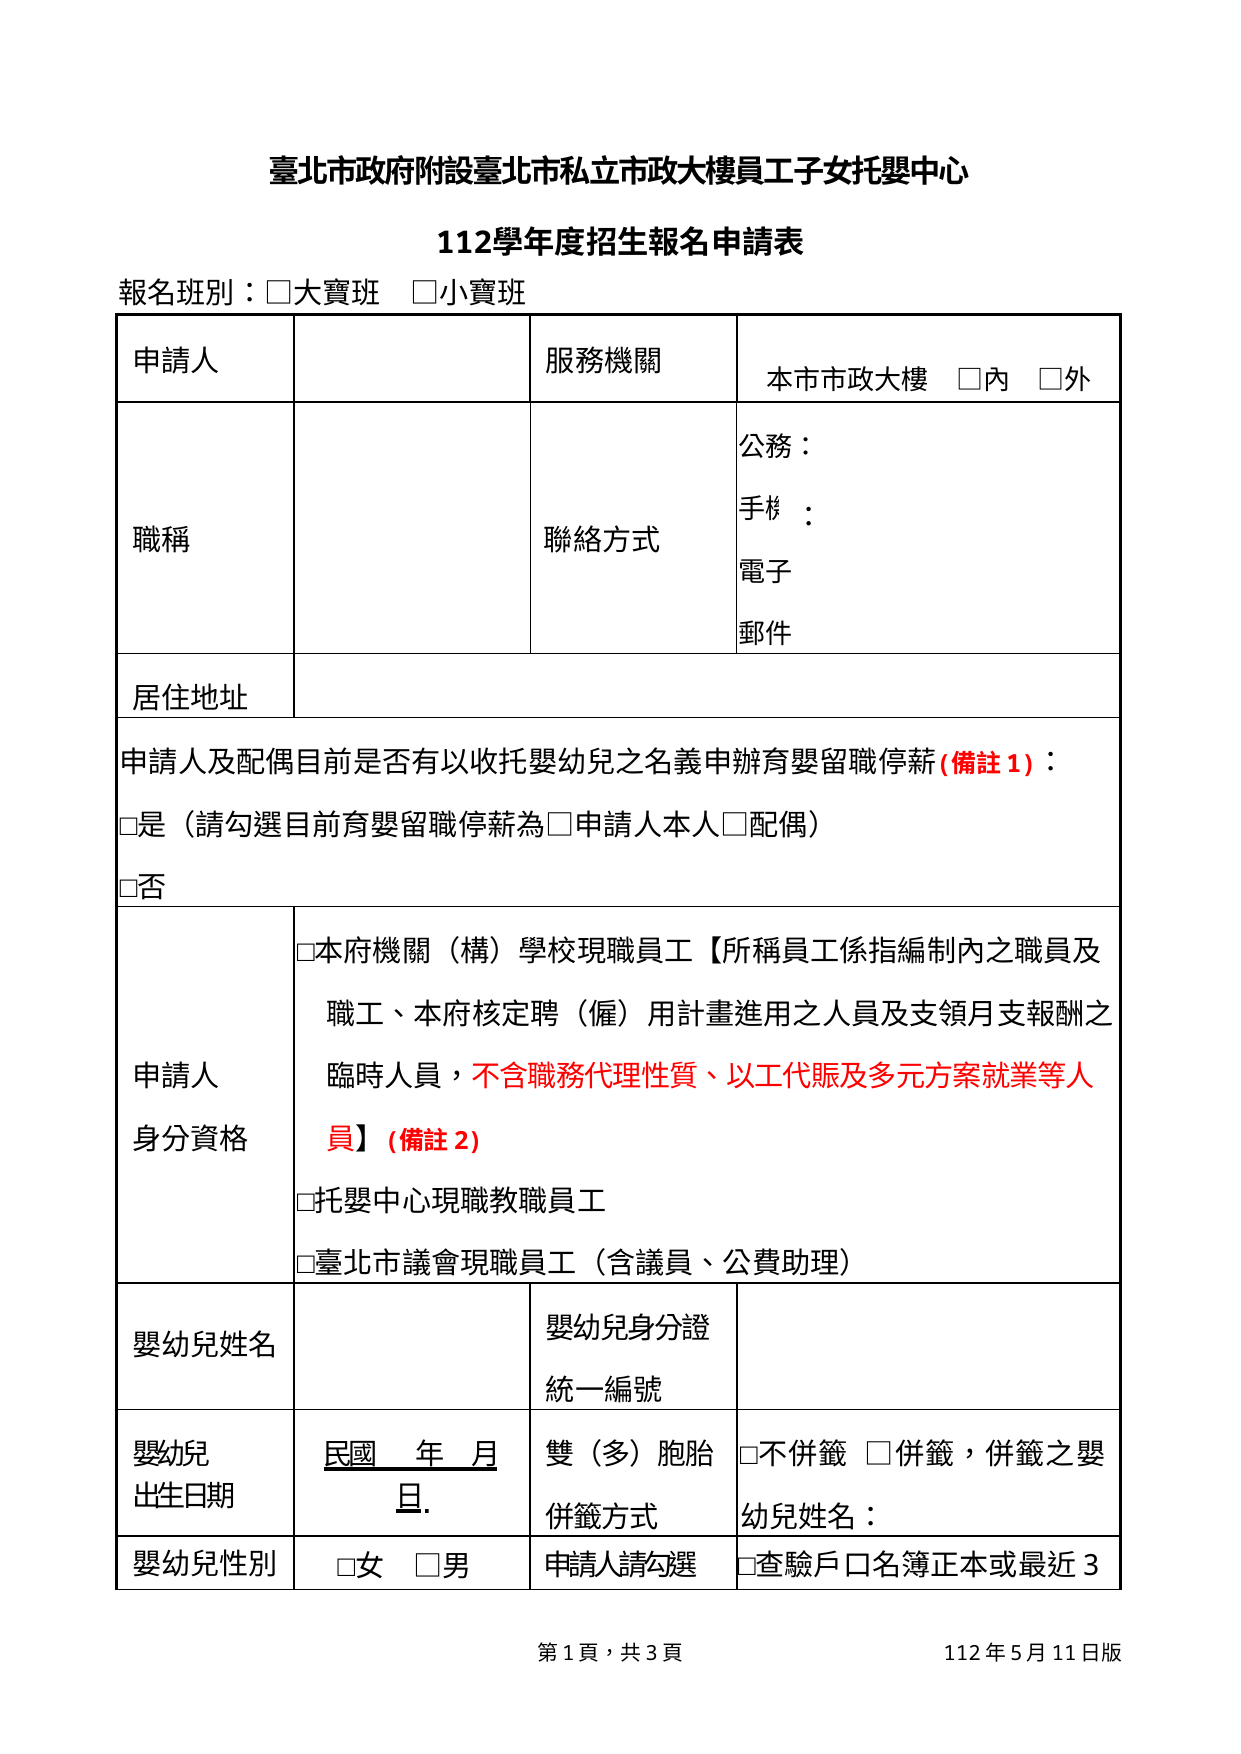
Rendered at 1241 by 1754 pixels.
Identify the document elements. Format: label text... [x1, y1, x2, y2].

table_header [295, 316, 529, 401]
table_cell 嬰幼兒 出生日期 [118, 1410, 293, 1535]
text 報名班別：□大寶班 □小寶班 [118, 270, 1122, 312]
table_cell [295, 654, 1119, 717]
table_header 申請人 [118, 316, 293, 401]
table_cell □查驗戶口名簿正本或最近3 [738, 1537, 1119, 1588]
table_cell 聯絡方式 [531, 403, 736, 652]
table_cell [295, 403, 530, 652]
table_cell 公務： 手機： 電子 郵件 [737, 403, 1119, 652]
table_cell [738, 1284, 1119, 1409]
table_cell □女 □男 [295, 1537, 529, 1588]
table_cell □本府機關（構）學校現職員工【所稱員工係指編制內之職員及職工、本府核定聘（僱）用計畫進用之人員及支領月支報酬之臨時人員，不含職務代理性質、以工代賑及多元方案就業等人員】(備註2) □托嬰中心現職教職員工 □臺北市議會現職員工（含議員、公費助理） [295, 907, 1119, 1282]
text 112學年度招生報名申請表 [118, 198, 1122, 261]
table_cell 雙（多）胞胎併籤方式 [531, 1410, 736, 1535]
table_cell [295, 1284, 529, 1409]
table_cell 嬰幼兒姓名 [118, 1284, 293, 1409]
table_cell 申請人 身分資格 [118, 907, 293, 1282]
table_cell 申請人請勾選 [531, 1537, 736, 1588]
table_cell □不併籤 □併籤，併籤之嬰幼兒姓名： [738, 1410, 1119, 1535]
table_cell 申請人及配偶目前是否有以收托嬰幼兒之名義申辦育嬰留職停薪(備註1)： □是（請勾選目前育嬰留職停薪為□申請人本人□配偶） □否 [118, 718, 1119, 906]
table_cell 嬰幼兒身分證 統一編號 [531, 1284, 736, 1409]
table_cell 職稱 [118, 403, 293, 652]
table_header 本市市政大樓 □內 □外 [738, 316, 1119, 401]
table_cell 民國 年 月 日 [295, 1410, 529, 1535]
table_cell 居住地址 [118, 654, 293, 717]
table_header 服務機關 [531, 316, 736, 401]
table_cell 嬰幼兒性別 [118, 1537, 293, 1588]
text 臺北市政府附設臺北市私立市政大樓員工子女托嬰中心 [118, 127, 1122, 189]
